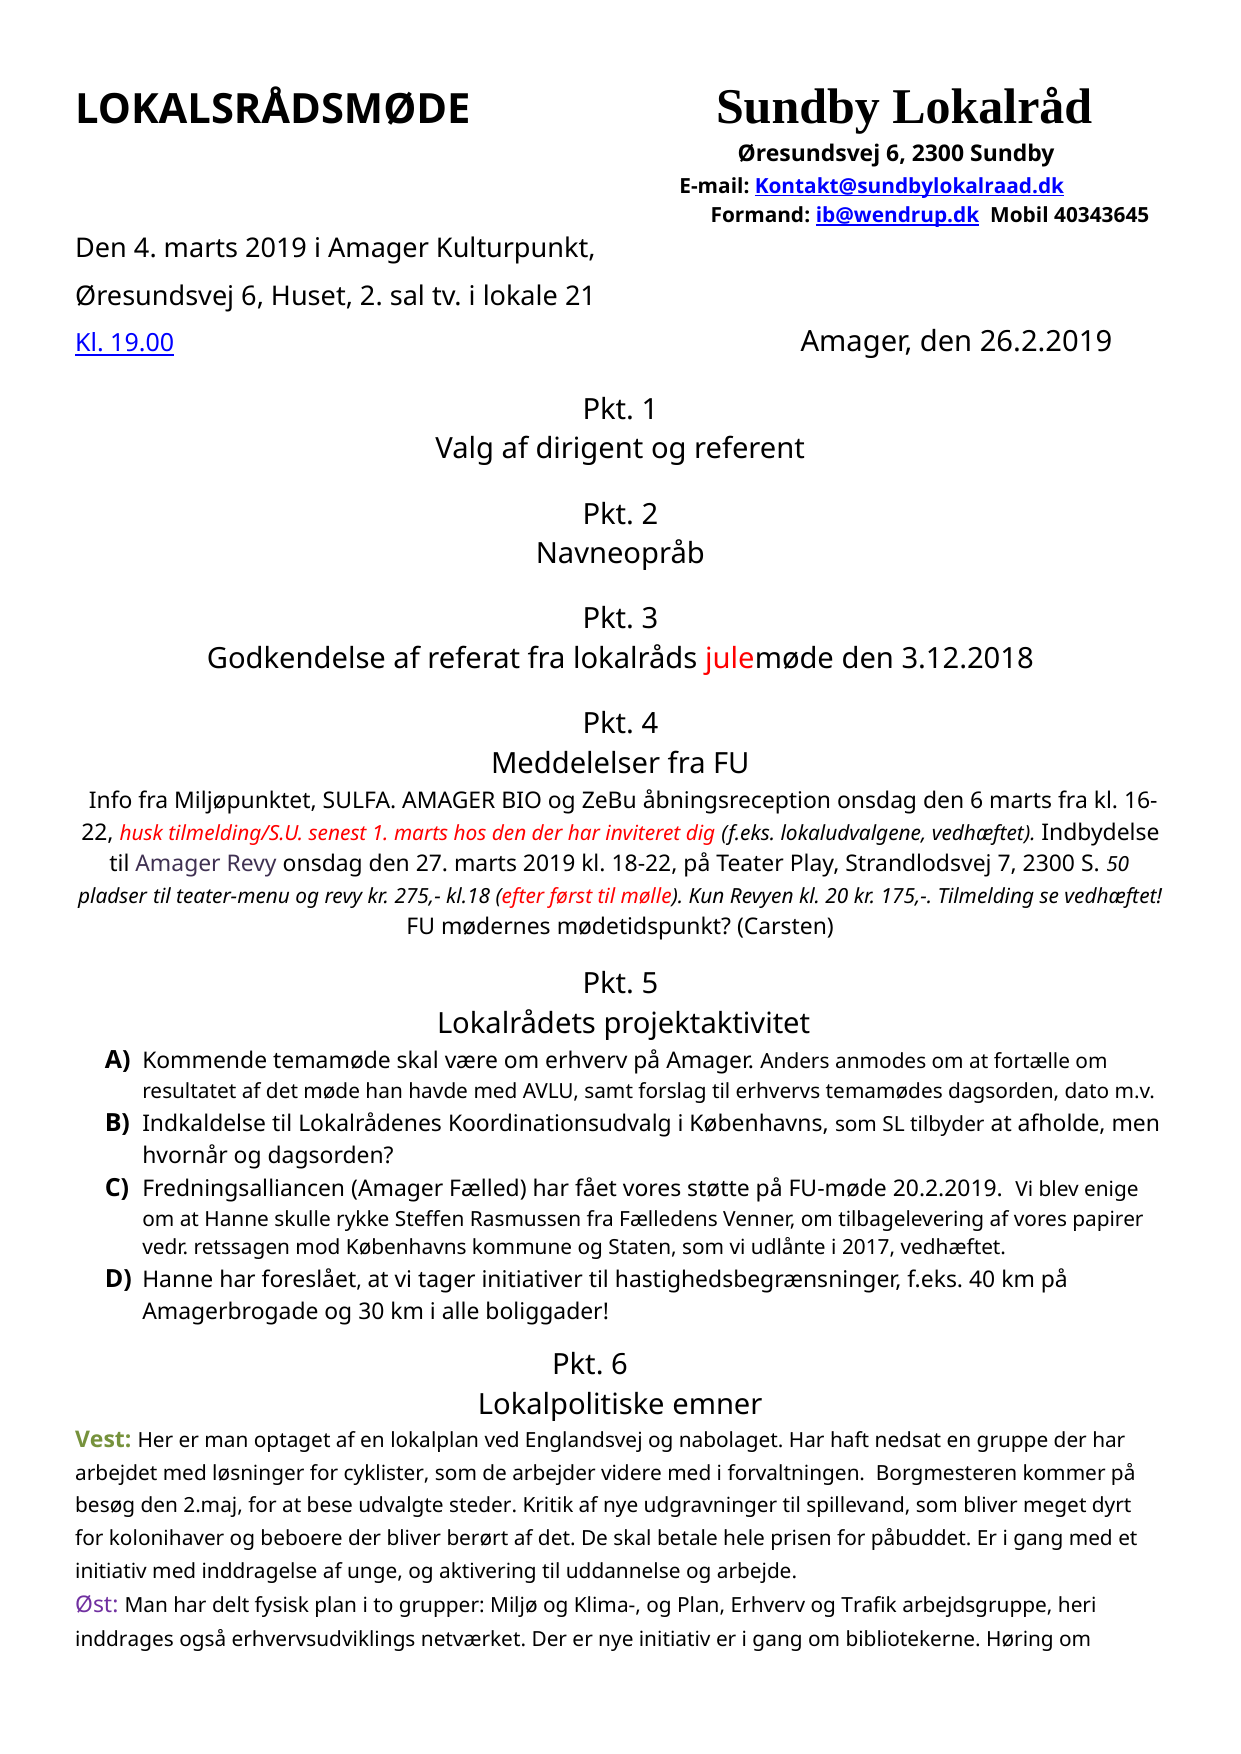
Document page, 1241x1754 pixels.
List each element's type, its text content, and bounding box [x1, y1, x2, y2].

subtitle Pkt. 5 [75, 963, 1165, 1002]
subtitle Pkt. 1 [75, 388, 1165, 428]
text LOKALSRÅDSMØDE Sundby Lokalråd [75, 75, 1240, 137]
subtitle Pkt. 3 [75, 598, 1165, 637]
text Meddelelser fra FU [75, 742, 1165, 782]
text Pkt. 2 [75, 493, 1165, 533]
subtitle Kl. 19.00 Amager, den 26.2.2019 [75, 316, 1195, 362]
list Fredningsalliancen (Amager Fælled) har fået vores støtte på FU-møde 20.2.2019. Vi blev enige om at Hanne skulle rykke Steffen Rasmussen fra Fælledens Venner, om tilbagelevering af vores papirer vedr. retssagen mod Københavns kommune og Staten, som vi udlånte i 2017, vedhæftet. [104, 1170, 1165, 1261]
list Hanne har foreslået, at vi tager initiativer til hastighedsbegrænsninger, f.eks. 40 km på Amagerbrogade og 30 km i alle boliggader! [104, 1261, 1165, 1326]
subtitle Valg af dirigent og referent [75, 428, 1165, 467]
subtitle Øresundsvej 6, Huset, 2. sal tv. i lokale 21 [75, 265, 1195, 316]
list Øst: Man har delt fysisk plan i to grupper: Miljø og Klima-, og Plan, Erhverv og Trafik arbejdsgruppe, heri inddrages også erhvervsudviklings netværket. Der er nye initiativ er i gang om bibliotekerne. Høring om [75, 1588, 1165, 1652]
subtitle Info fra Miljøpunktet, SULFA. AMAGER BIO og ZeBu åbningsreception onsdag den 6 marts fra kl. 16-22, husk tilmelding/S.U. senest 1. marts hos den der har inviteret dig (f.eks. lokaludvalgene, vedhæftet). Indbydelse til Amager Revy onsdag den 27. marts 2019 kl. 18-22, på Teater Play, Strandlodsvej 7, 2300 S. 50 pladser til teater-menu og revy kr. 275,- kl.18 (efter først til mølle). Kun Revyen kl. 20 kr. 175,-. Tilmelding se vedhæftet! FU mødernes mødetidspunkt? (Carsten) [75, 782, 1165, 941]
text Godkendelse af referat fra lokalråds julemøde den 3.12.2018 [75, 637, 1165, 677]
subtitle Den 4. marts 2019 i Amager Kulturpunkt, [75, 228, 1195, 265]
text Øresundsvej 6, 2300 Sundby E-mail: Kontakt@sundbylokalraad.dk [75, 137, 1205, 200]
list Vest: Her er man optaget af en lokalplan ved Englandsvej og nabolaget. Har haft nedsat en gruppe der har arbejdet med løsninger for cyklister, som de arbejder videre med i forvaltningen. Borgmesteren kommer på besøg den 2.maj, for at bese udvalgte steder. Kritik af nye udgravninger til spillevand, som bliver meget dyrt for kolonihaver og beboere der bliver berørt af det. De skal betale hele prisen for påbuddet. Er i gang med et initiativ med inddragelse af unge, og aktivering til uddannelse og arbejde. [75, 1423, 1165, 1584]
subtitle Indkaldelse til Lokalrådenes Koordinationsudvalg i Københavns, som SL tilbyder at afholde, men hvornår og dagsorden? [104, 1104, 1165, 1170]
subtitle Navneopråb [75, 533, 1165, 572]
text Formand: ib@wendrup.dk Mobil 40343645 [75, 200, 1205, 228]
subtitle Pkt. 6 [75, 1343, 1165, 1383]
subtitle Kommende temamøde skal være om erhverv på Amager. Anders anmodes om at fortælle om resultatet af det møde han havde med AVLU, samt forslag til erhvervs temamødes dagsorden, dato m.v. [104, 1042, 1165, 1104]
subtitle Lokalrådets projektaktivitet [75, 1002, 1165, 1042]
text Pkt. 4 [75, 703, 1165, 742]
subtitle Lokalpolitiske emner [75, 1383, 1165, 1423]
